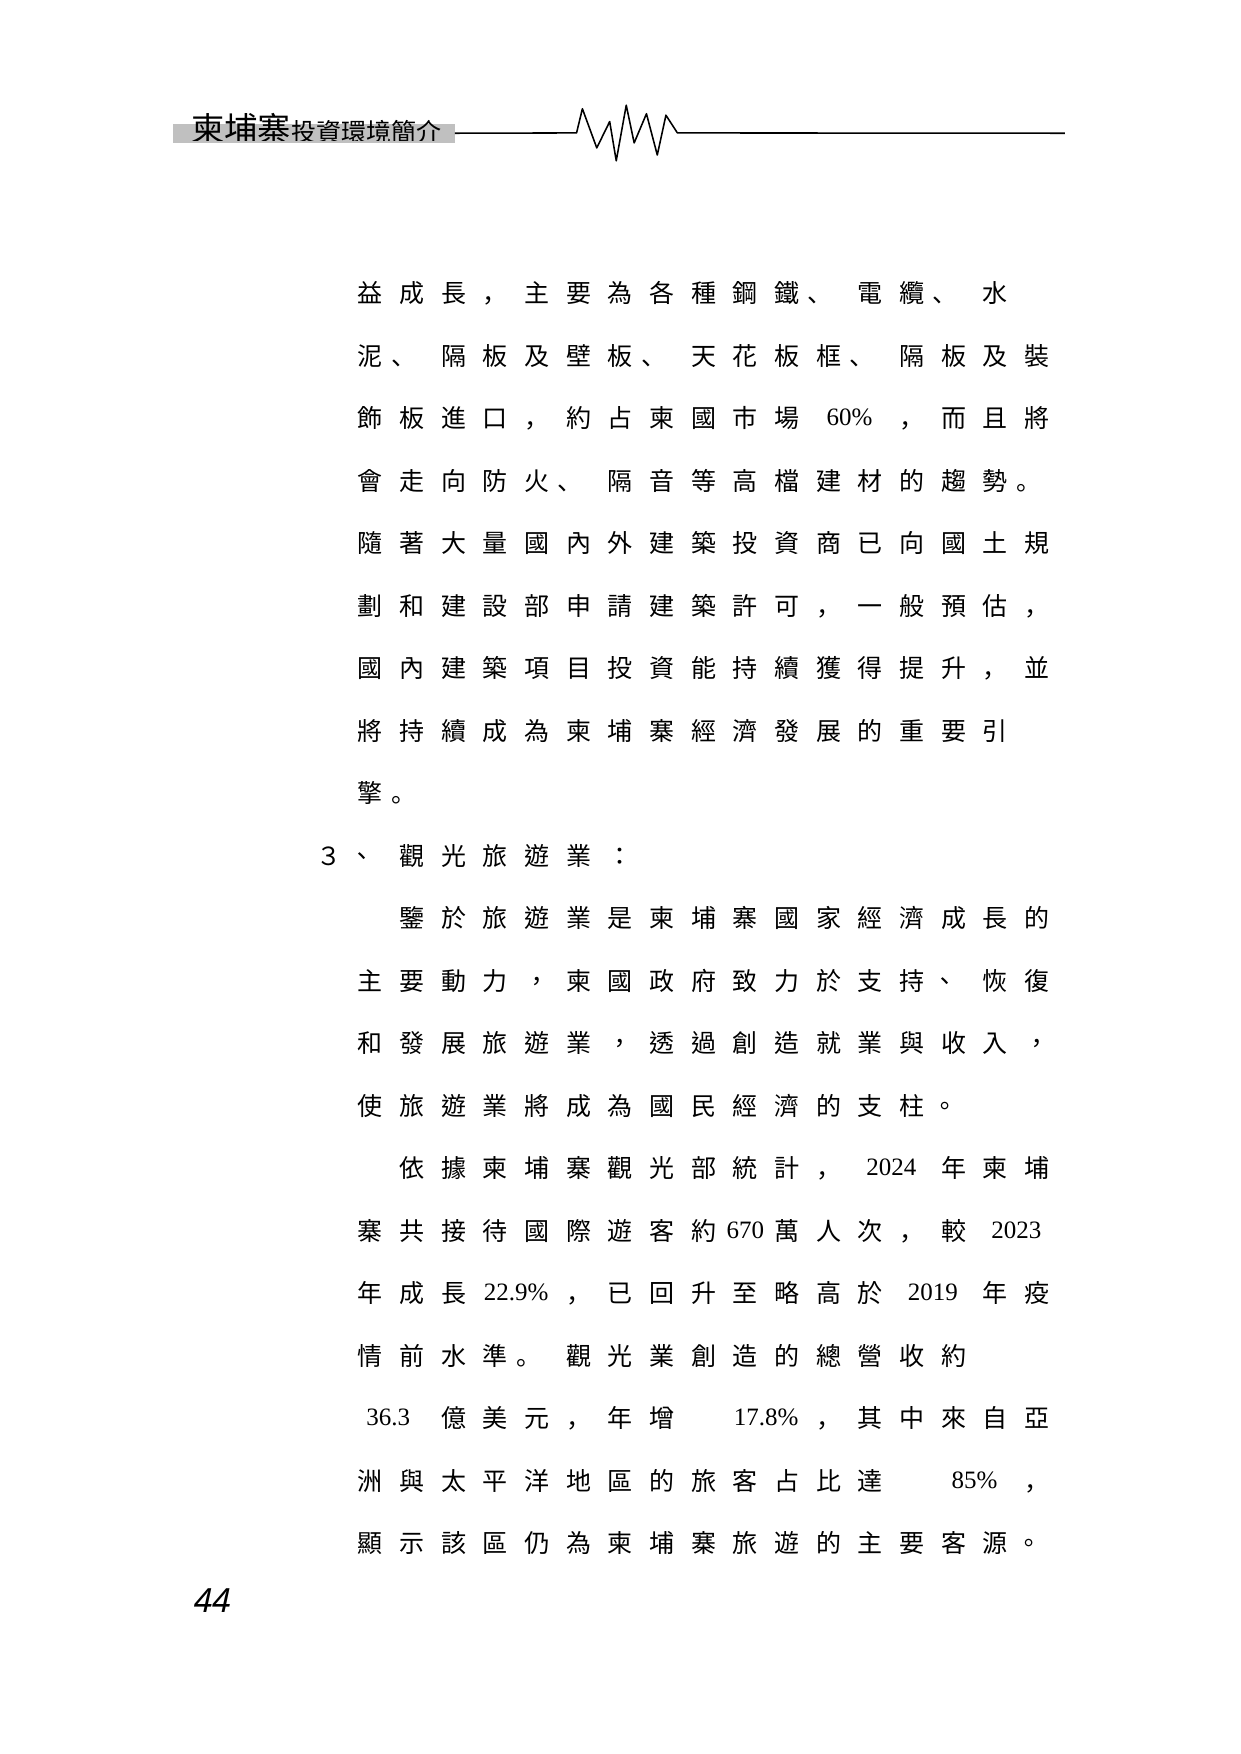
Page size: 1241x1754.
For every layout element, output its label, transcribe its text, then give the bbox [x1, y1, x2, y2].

text 益成長，主要為各種鋼鐵、電纜、水泥、隔板及壁板、天花板框、隔板及裝飾板進口，約占柬國市場60%，而且將會走向防火、隔音等高檔建材的趨勢。隨著大量國內外建築投資商已向國土規劃和建設部申請建築許可，一般預估，國內建築項目投資能持續獲得提升，並將持續成為柬埔寨經濟發展的重要引擎。 [330, 250, 1058, 813]
text 鑒於旅遊業是柬埔寨國家經濟成長的主要動力，柬國政府致力於支持、恢復和發展旅遊業，透過創造就業與收入，使旅遊業將成為國民經濟的支柱。 [330, 875, 1058, 1125]
text 依據柬埔寨觀光部統計，2024年柬埔寨共接待國際遊客約670萬人次，較2023年成長22.9%，已回升至略高於2019年疫情前水準。觀光業創造的總營收約 36.3 億美元，年增 17.8%，其中來自亞洲與太平洋地區的旅客占比達 85%，顯示該區仍為柬埔寨旅遊的主要客源。 [330, 1125, 1058, 1563]
text ３、觀光旅遊業： [281, 813, 1058, 875]
